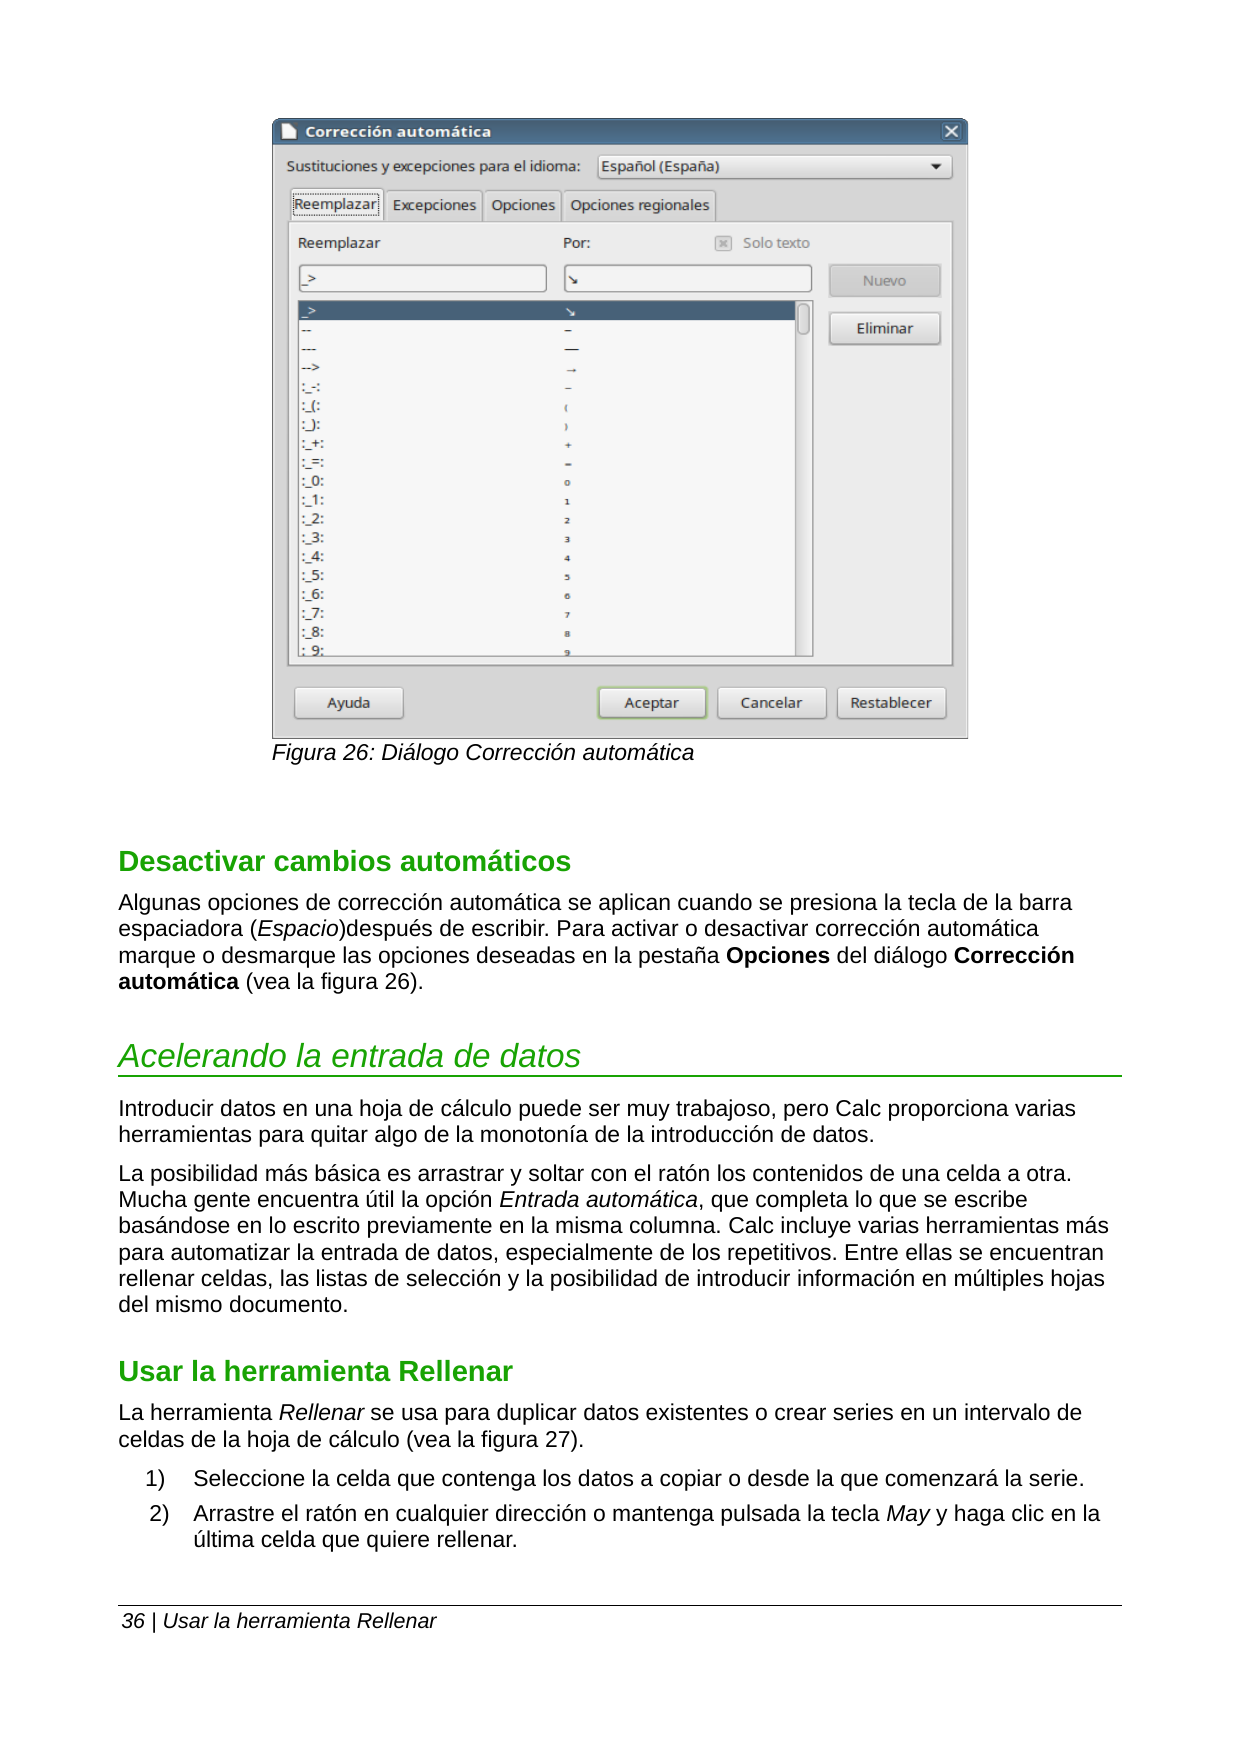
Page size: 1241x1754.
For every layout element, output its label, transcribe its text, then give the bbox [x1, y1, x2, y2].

text Algunas opciones de corrección automática se aplican cuando se presiona la tecla de la barra espaciadora (Espacio)después de escribir. Para activar o desactivar corrección automática marque o desmarque las opciones deseadas en la pestaña Opciones del diálogo Corrección automática (vea la figura Figura 26). [118, 889, 1122, 994]
text La herramienta Rellenar se usa para duplicar datos existentes o crear series en un intervalo de celdas de la hoja de cálculo (vea la figura Figura 27). [118, 1399, 1122, 1452]
list Arrastre el ratón en cualquier dirección o mantenga pulsada la tecla May y haga clic en la última celda que quiere rellenar. [169, 1500, 1122, 1552]
subtitle Acelerando la entrada de datos [118, 1036, 1122, 1075]
text Introducir datos en una hoja de cálculo puede ser muy trabajoso, pero Calc proporciona varias herramientas para quitar algo de la monotonía de la introducción de datos. [118, 1094, 1122, 1147]
subtitle Desactivar cambios automáticos [118, 843, 1122, 877]
list Seleccione la celda que contenga los datos a copiar o desde la que comenzará la serie. [165, 1464, 1122, 1491]
subtitle Usar la herramienta Rellenar [118, 1354, 1122, 1387]
text La posibilidad más básica es arrastrar y soltar con el ratón los contenidos de una celda a otra. Mucha gente encuentra útil la opción Entrada automática, que completa lo que se escribe basándose en lo escrito previamente en la misma columna. Calc incluye varias herramientas más para automatizar la entrada de datos, especialmente de los repetitivos. Entre ellas se encuentran rellenar celdas, las listas de selección y la posibilidad de introducir información en múltiples hojas del mismo documento. [118, 1160, 1122, 1318]
text Figura 26: Diálogo Corrección automática [272, 739, 969, 765]
